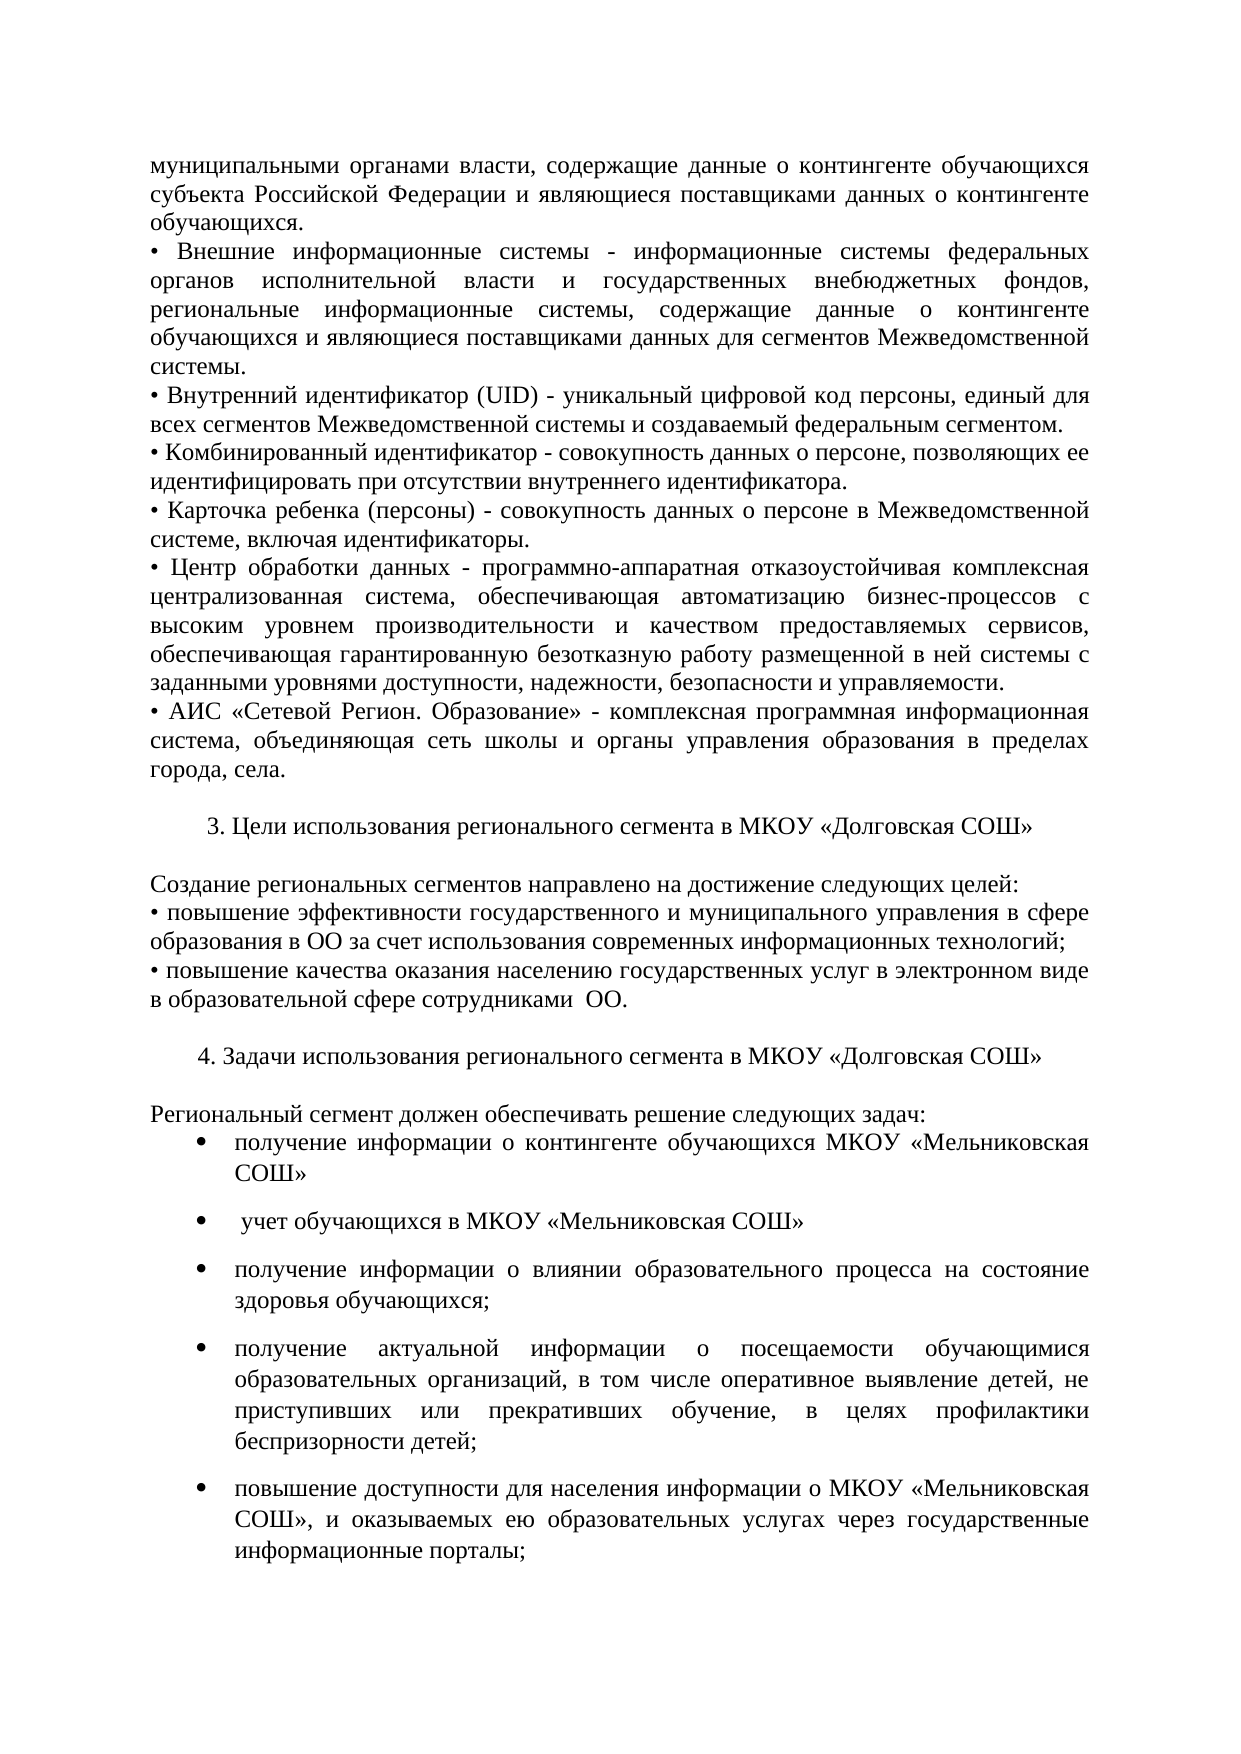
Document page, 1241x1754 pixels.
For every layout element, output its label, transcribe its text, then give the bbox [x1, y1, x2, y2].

text • Внешние информационные системы - информационные системы федеральных органов исполнительной власти и государственных внебюджетных фондов, региональные информационные системы, содержащие данные о контингенте обучающихся и являющиеся поставщиками данных для сегментов Межведомственной системы. [150, 236, 1090, 380]
text • повышение качества оказания населению государственных услуг в электронном виде в образовательной сфере сотрудниками ОО. [150, 955, 1090, 1012]
list получение актуальной информации о посещаемости обучающимися образовательных организаций, в том числе оперативное выявление детей, не приступивших или прекративших обучение, в целях профилактики беспризорности детей; [197, 1333, 1090, 1454]
text • Карточка ребенка (персоны) - совокупность данных о персоне в Межведомственной системе, включая идентификаторы. [150, 495, 1090, 552]
list повышение доступности для населения информации о МКОУ «Мельниковская СОШ», и оказываемых ею образовательных услугах через государственные информационные порталы; [197, 1473, 1090, 1564]
text муниципальными органами власти, содержащие данные о контингенте обучающихся субъекта Российской Федерации и являющиеся поставщиками данных о контингенте обучающихся. [150, 150, 1090, 236]
text Региональный сегмент должен обеспечивать решение следующих задач: [150, 1099, 1090, 1127]
list получение информации о контингенте обучающихся МКОУ «Мельниковская СОШ» [197, 1127, 1090, 1187]
text 4. Задачи использования регионального сегмента в МКОУ «Долговская СОШ» [150, 1041, 1090, 1070]
text Создание региональных сегментов направлено на достижение следующих целей: [150, 869, 1090, 897]
text • Центр обработки данных - программно-аппаратная отказоустойчивая комплексная централизованная система, обеспечивающая автоматизацию бизнес-процессов с высоким уровнем производительности и качеством предоставляемых сервисов, обеспечивающая гарантированную безотказную работу размещенной в ней системы с заданными уровнями доступности, надежности, безопасности и управляемости. [150, 552, 1090, 696]
list получение информации о влиянии образовательного процесса на состояние здоровья обучающихся; [197, 1254, 1090, 1314]
text • повышение эффективности государственного и муниципального управления в сфере образования в ОО за счет использования современных информационных технологий; [150, 897, 1090, 955]
text • АИС «Сетевой Регион. Образование» - комплексная программная информационная система, объединяющая сеть школы и органы управления образования в пределах города, села. [150, 696, 1090, 782]
text • Внутренний идентификатор (UID) - уникальный цифровой код персоны, единый для всех сегментов Межведомственной системы и создаваемый федеральным сегментом. [150, 380, 1090, 437]
text • Комбинированный идентификатор - совокупность данных о персоне, позволяющих ее идентифицировать при отсутствии внутреннего идентификатора. [150, 437, 1090, 495]
text 3. Цели использования регионального сегмента в МКОУ «Долговская СОШ» [150, 811, 1090, 840]
list учет обучающихся в МКОУ «Мельниковская СОШ» [197, 1206, 1090, 1235]
